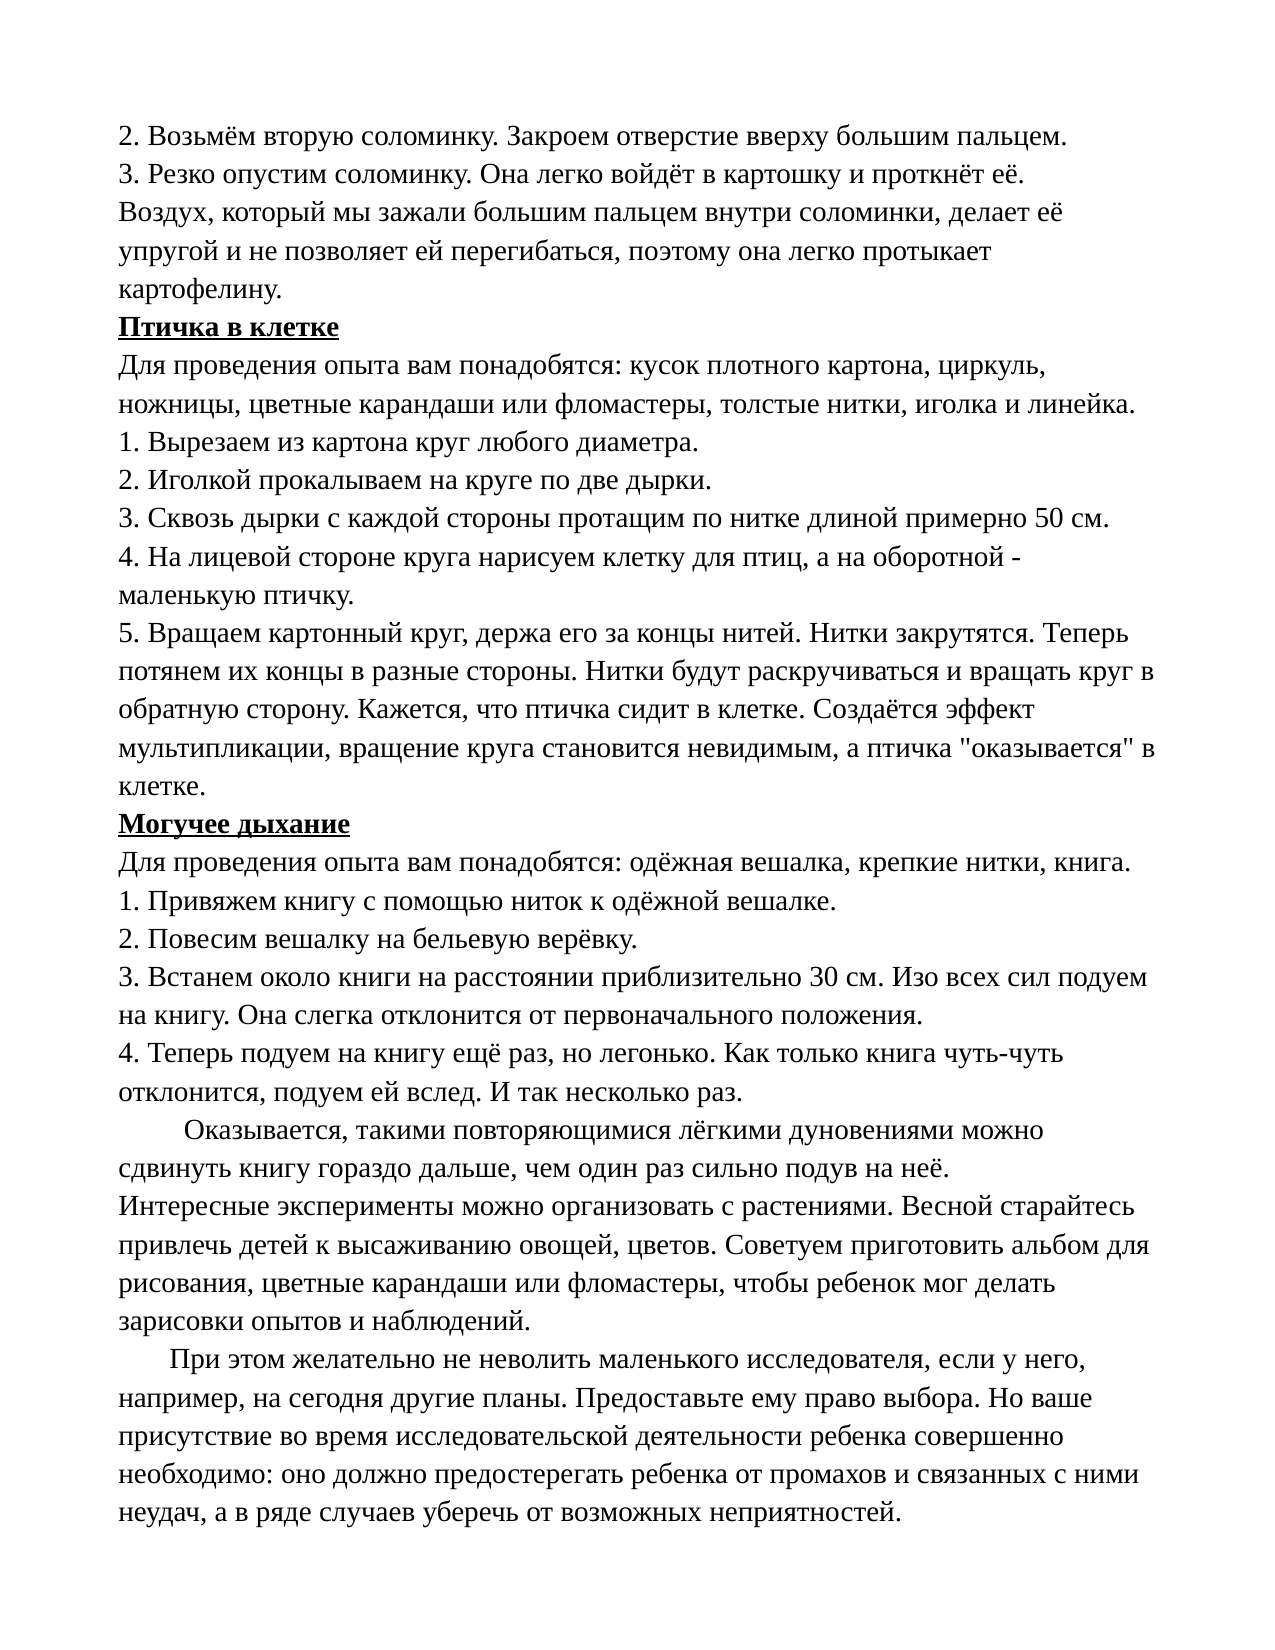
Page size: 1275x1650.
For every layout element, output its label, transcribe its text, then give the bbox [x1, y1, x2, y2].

text 1. Вырезаем из картона круг любого диаметра. [118, 424, 1157, 457]
text 1. Привяжем книгу с помощью ниток к одёжной вешалке. [118, 883, 1157, 916]
text 3. Встанем около книги на расстоянии приблизительно 30 см. Изо всех сил подуем на книгу. Она слегка отклонится от первоначального положения. [118, 959, 1157, 1031]
text 2. Возьмём вторую соломинку. Закроем отверстие вверху большим пальцем. [118, 118, 1157, 152]
text Могучее дыхание [118, 806, 1157, 840]
text 3. Резко опустим соломинку. Она легко войдёт в картошку и проткнёт её. [118, 156, 1157, 190]
text Оказывается, такими повторяющимися лёгкими дуновениями можно сдвинуть книгу гораздо дальше, чем один раз сильно подув на неё. [118, 1112, 1157, 1184]
text 4. На лицевой стороне круга нарисуем клетку для птиц, а на оборотной - маленькую птичку. [118, 539, 1157, 610]
text 4. Теперь подуем на книгу ещё раз, но легонько. Как только книга чуть-чуть отклонится, подуем ей вслед. И так несколько раз. [118, 1036, 1157, 1107]
text Воздух, который мы зажали большим пальцем внутри соломинки, делает её упругой и не позволяет ей перегибаться, поэтому она легко протыкает картофелину. [118, 194, 1157, 304]
text Для проведения опыта вам понадобятся: одёжная вешалка, крепкие нитки, книга. [118, 844, 1157, 878]
text Птичка в клетке [118, 309, 1157, 343]
text 2. Повесим вешалку на бельевую верёвку. [118, 921, 1157, 954]
text 3. Сквозь дырки с каждой стороны протащим по нитке длиной примерно 50 см. [118, 500, 1157, 534]
text Для проведения опыта вам понадобятся: кусок плотного картона, циркуль, ножницы, цветные карандаши или фломастеры, толстые нитки, иголка и линейка. [118, 347, 1157, 419]
text При этом желательно не неволить маленького исследователя, если у него, например, на сегодня другие планы. Предоставьте ему право выбора. Но ваше присутствие во время исследовательской деятельности ребенка совершенно необходимо: оно должно предостерегать ребенка от промахов и связанных с ними неудач, а в ряде случаев уберечь от возможных неприятностей. [118, 1341, 1157, 1528]
text 2. Иголкой прокалываем на круге по две дырки. [118, 462, 1157, 496]
text 5. Вращаем картонный круг, держа его за концы нитей. Нитки закрутятся. Теперь потянем их концы в разные стороны. Нитки будут раскручиваться и вращать круг в обратную сторону. Кажется, что птичка сидит в клетке. Создаётся эффект мультипликации, вращение круга становится невидимым, а птичка "оказывается" в клетке. [118, 615, 1157, 802]
text Интересные эксперименты можно организовать с растениями. Весной старайтесь привлечь детей к высаживанию овощей, цветов. Советуем приготовить альбом для рисования, цветные карандаши или фломастеры, чтобы ребенок мог делать зарисовки опытов и наблюдений. [118, 1188, 1157, 1337]
